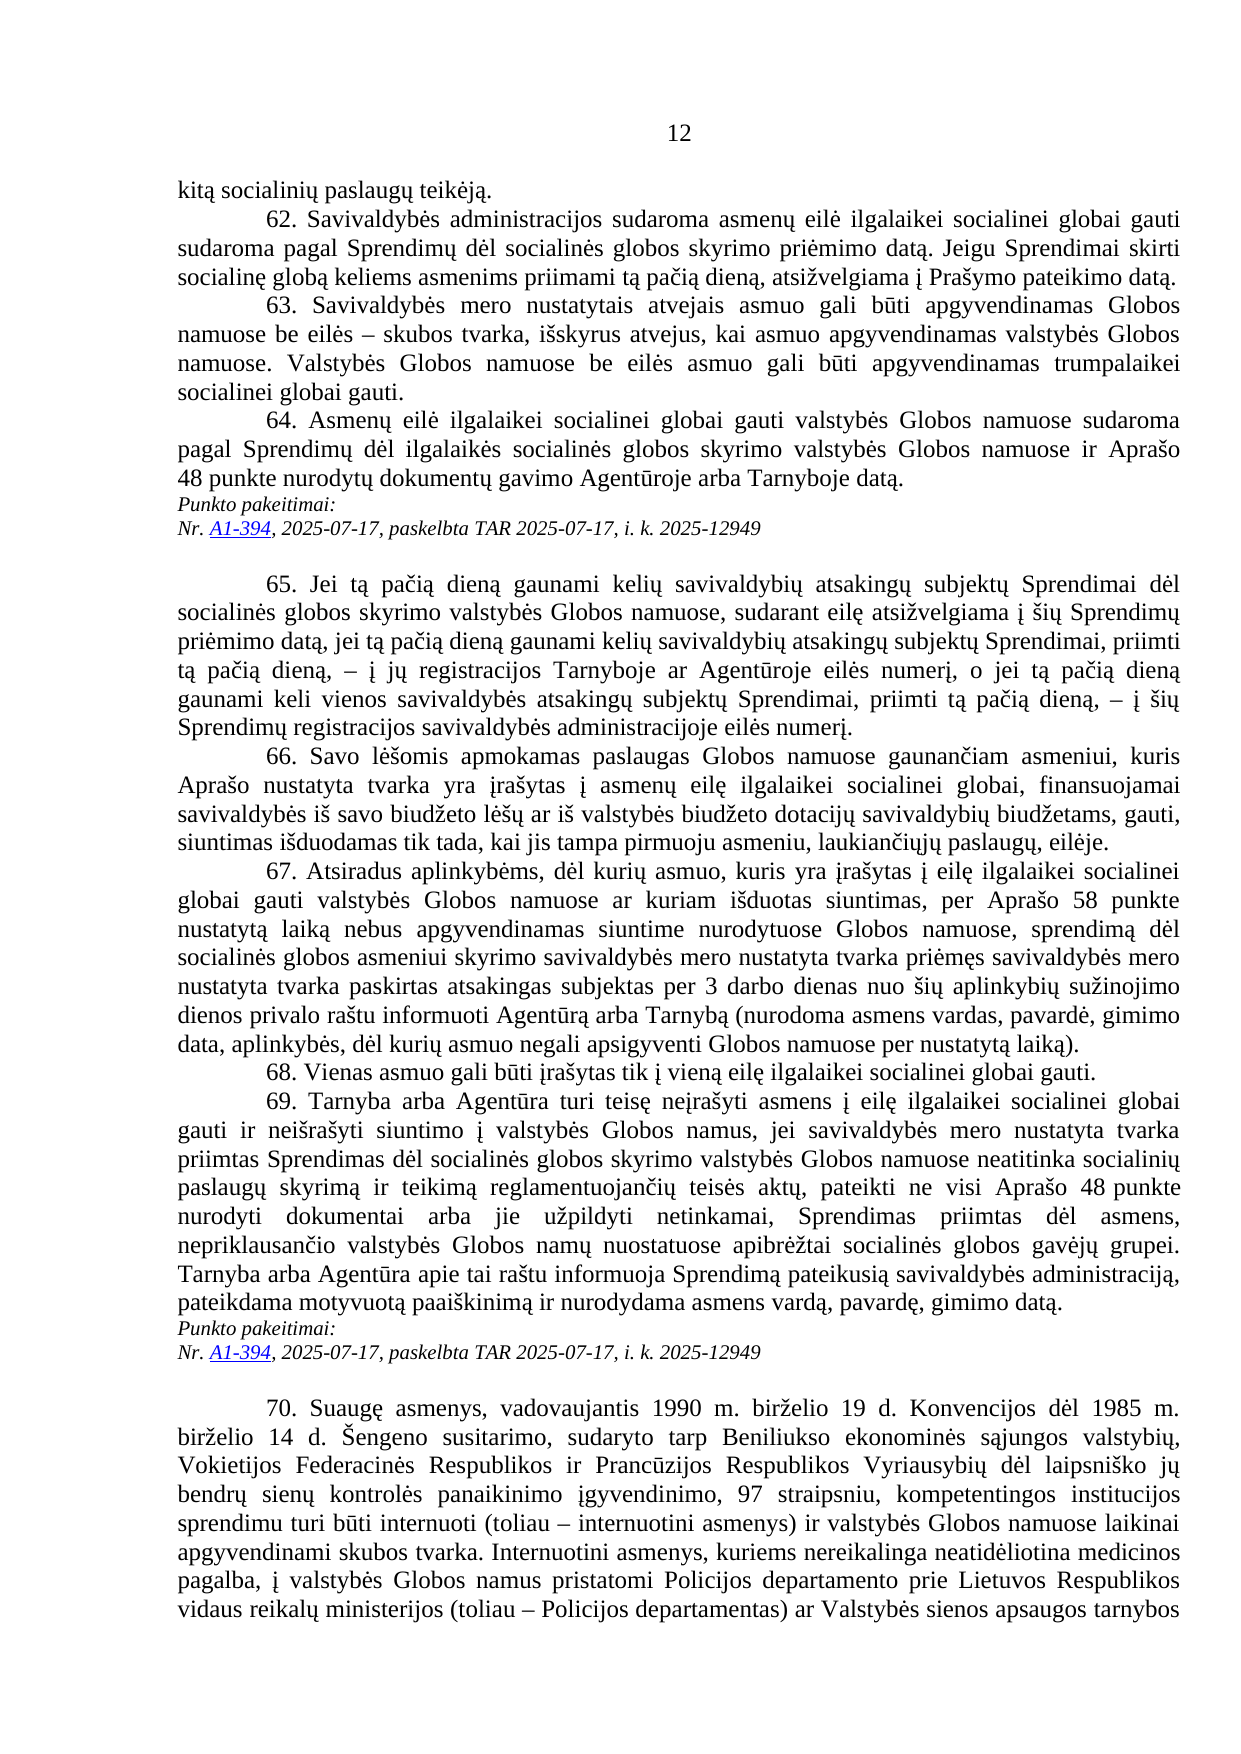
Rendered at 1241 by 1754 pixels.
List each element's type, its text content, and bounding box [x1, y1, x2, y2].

text kitą socialinių paslaugų teikėją. [177, 176, 1181, 204]
text Nr. A1-394, 2025-07-17, paskelbta TAR 2025-07-17, i. k. 2025-12949 [177, 1340, 1181, 1364]
text 63. Savivaldybės mero nustatytais atvejais asmuo gali būti apgyvendinamas Globos namuose be eilės – skubos tvarka, išskyrus atvejus, kai asmuo apgyvendinamas valstybės Globos namuose. Valstybės Globos namuose be eilės asmuo gali būti apgyvendinamas trumpalaikei socialinei globai gauti. [177, 291, 1181, 406]
text Nr. A1-394, 2025-07-17, paskelbta TAR 2025-07-17, i. k. 2025-12949 [177, 516, 1181, 540]
text 62. Savivaldybės administracijos sudaroma asmenų eilė ilgalaikei socialinei globai gauti sudaroma pagal Sprendimų dėl socialinės globos skyrimo priėmimo datą. Jeigu Sprendimai skirti socialinę globą keliems asmenims priimami tą pačią dieną, atsižvelgiama į Prašymo pateikimo datą. [177, 204, 1181, 291]
text 67. Atsiradus aplinkybėms, dėl kurių asmuo, kuris yra įrašytas į eilę ilgalaikei socialinei globai gauti valstybės Globos namuose ar kuriam išduotas siuntimas, per Aprašo 58 punkte nustatytą laiką nebus apgyvendinamas siuntime nurodytuose Globos namuose, sprendimą dėl socialinės globos asmeniui skyrimo savivaldybės mero nustatyta tvarka priėmęs savivaldybės mero nustatyta tvarka paskirtas atsakingas subjektas per 3 darbo dienas nuo šių aplinkybių sužinojimo dienos privalo raštu informuoti Agentūrą arba Tarnybą (nurodoma asmens vardas, pavardė, gimimo data, aplinkybės, dėl kurių asmuo negali apsigyventi Globos namuose per nustatytą laiką). [177, 856, 1181, 1057]
text 65. Jei tą pačią dieną gaunami kelių savivaldybių atsakingų subjektų Sprendimai dėl socialinės globos skyrimo valstybės Globos namuose, sudarant eilę atsižvelgiama į šių Sprendimų priėmimo datą, jei tą pačią dieną gaunami kelių savivaldybių atsakingų subjektų Sprendimai, priimti tą pačią dieną, – į jų registracijos Tarnyboje ar Agentūroje eilės numerį, o jei tą pačią dieną gaunami keli vienos savivaldybės atsakingų subjektų Sprendimai, priimti tą pačią dieną, – į šių Sprendimų registracijos savivaldybės administracijoje eilės numerį. [177, 569, 1181, 741]
text Punkto pakeitimai: [177, 1316, 1181, 1340]
text Punkto pakeitimai: [177, 492, 1181, 516]
text 69. Tarnyba arba Agentūra turi teisę neįrašyti asmens į eilę ilgalaikei socialinei globai gauti ir neišrašyti siuntimo į valstybės Globos namus, jei savivaldybės mero nustatyta tvarka priimtas Sprendimas dėl socialinės globos skyrimo valstybės Globos namuose neatitinka socialinių paslaugų skyrimą ir teikimą reglamentuojančių teisės aktų, pateikti ne visi Aprašo 48 punkte nurodyti dokumentai arba jie užpildyti netinkamai, Sprendimas priimtas dėl asmens, nepriklausančio valstybės Globos namų nuostatuose apibrėžtai socialinės globos gavėjų grupei. Tarnyba arba Agentūra apie tai raštu informuoja Sprendimą pateikusią savivaldybės administraciją, pateikdama motyvuotą paaiškinimą ir nurodydama asmens vardą, pavardę, gimimo datą. [177, 1086, 1181, 1316]
text 68. Vienas asmuo gali būti įrašytas tik į vieną eilę ilgalaikei socialinei globai gauti. [177, 1057, 1181, 1086]
text 64. Asmenų eilė ilgalaikei socialinei globai gauti valstybės Globos namuose sudaroma pagal Sprendimų dėl ilgalaikės socialinės globos skyrimo valstybės Globos namuose ir Aprašo 48 punkte nurodytų dokumentų gavimo Agentūroje arba Tarnyboje datą. [177, 406, 1181, 492]
text 70. Suaugę asmenys, vadovaujantis 1990 m. birželio 19 d. Konvencijos dėl 1985 m. birželio 14 d. Šengeno susitarimo, sudaryto tarp Beniliukso ekonominės sąjungos valstybių, Vokietijos Federacinės Respublikos ir Prancūzijos Respublikos Vyriausybių dėl laipsniško jų bendrų sienų kontrolės panaikinimo įgyvendinimo, 97 straipsniu, kompetentingos institucijos sprendimu turi būti internuoti (toliau – internuotini asmenys) ir valstybės Globos namuose laikinai apgyvendinami skubos tvarka. Internuotini asmenys, kuriems nereikalinga neatidėliotina medicinos pagalba, į valstybės Globos namus pristatomi Policijos departamento prie Lietuvos Respublikos vidaus reikalų ministerijos (toliau – Policijos departamentas) ar Valstybės sienos apsaugos tarnybos [177, 1393, 1181, 1623]
text 66. Savo lėšomis apmokamas paslaugas Globos namuose gaunančiam asmeniui, kuris Aprašo nustatyta tvarka yra įrašytas į asmenų eilę ilgalaikei socialinei globai, finansuojamai savivaldybės iš savo biudžeto lėšų ar iš valstybės biudžeto dotacijų savivaldybių biudžetams, gauti, siuntimas išduodamas tik tada, kai jis tampa pirmuoju asmeniu, laukiančiųjų paslaugų, eilėje. [177, 741, 1181, 856]
